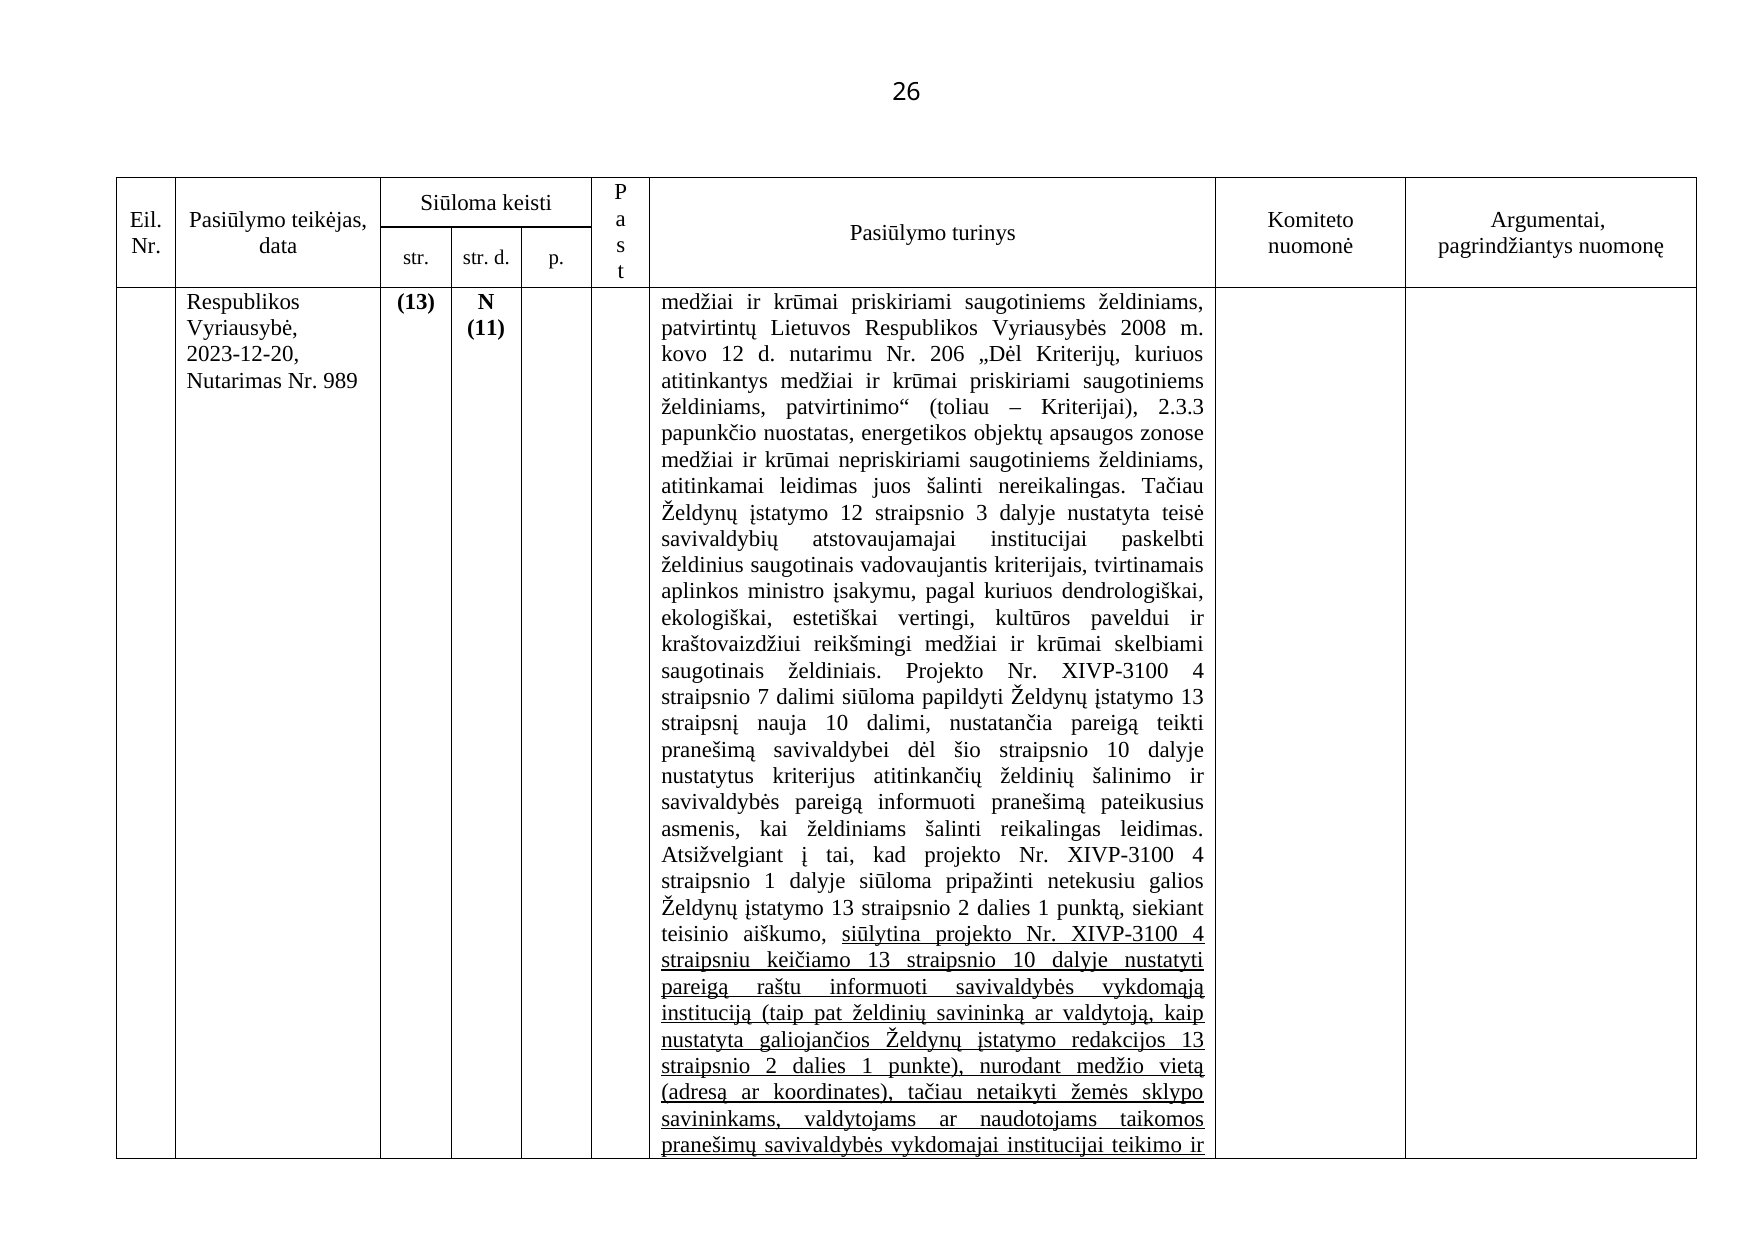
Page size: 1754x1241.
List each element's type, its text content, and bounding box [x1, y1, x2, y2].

table_header Siūloma keisti [381, 178, 591, 226]
table_header Pasiūlymo teikėjas, data [176, 178, 380, 287]
table_cell N (11) [452, 288, 521, 1157]
table_cell medžiai ir krūmai priskiriami saugotiniems želdiniams, patvirtintų Lietuvos Respublikos Vyriausybės 2008 m. kovo 12 d. nutarimu Nr. 206 „Dėl Kriterijų, kuriuos atitinkantys medžiai ir krūmai priskiriami saugotiniems želdiniams, patvirtinimo“ (toliau – Kriterijai), 2.3.3 papunkčio nuostatas, energetikos objektų apsaugos zonose medžiai ir krūmai nepriskiriami saugotiniems želdiniams, atitinkamai leidimas juos šalinti nereikalingas. Tačiau Želdynų įstatymo 12 straipsnio 3 dalyje nustatyta teisė savivaldybių atstovaujamajai institucijai paskelbti želdinius saugotinais vadovaujantis kriterijais, tvirtinamais aplinkos ministro įsakymu, pagal kuriuos dendrologiškai, ekologiškai, estetiškai vertingi, kultūros paveldui ir kraštovaizdžiui reikšmingi medžiai ir krūmai skelbiami saugotinais želdiniais. Projekto Nr. XIVP-3100 4 straipsnio 7 dalimi siūloma papildyti Želdynų įstatymo 13 straipsnį nauja 10 dalimi, nustatančia pareigą teikti pranešimą savivaldybei dėl šio straipsnio 10 dalyje nustatytus kriterijus atitinkančių želdinių šalinimo ir savivaldybės pareigą informuoti pranešimą pateikusius asmenis, kai želdiniams šalinti reikalingas leidimas. Atsižvelgiant į tai, kad projekto Nr. XIVP-3100 4 straipsnio 1 dalyje siūloma pripažinti netekusiu galios Želdynų įstatymo 13 straipsnio 2 dalies 1 punktą, siekiant teisinio aiškumo, siūlytina projekto Nr. XIVP-3100 4 straipsniu keičiamo 13 straipsnio 10 dalyje nustatyti pareigą raštu informuoti savivaldybės vykdomąją instituciją (taip pat želdinių savininką ar valdytoją, kaip nustatyta galiojančios Želdynų įstatymo redakcijos 13 straipsnio 2 dalies 1 punkte), nurodant medžio vietą (adresą ar koordinates), tačiau netaikyti žemės sklypo savininkams, valdytojams ar naudotojams taikomos pranešimų savivaldybės vykdomajai institucijai teikimo ir [650, 288, 1215, 1157]
table_header Komiteto nuomonė [1216, 178, 1405, 287]
table_cell [522, 288, 591, 1157]
table_cell p. [522, 228, 591, 287]
table_cell [1216, 288, 1405, 1157]
table_cell (13) [381, 288, 451, 1157]
table_header Pasiūlymo turinys [650, 178, 1215, 287]
table_cell str. d. [452, 228, 521, 287]
table_cell str. [381, 228, 451, 287]
table_header Pastabos [592, 178, 649, 287]
table_cell [592, 288, 649, 1157]
table_header Eil. Nr. [117, 178, 175, 287]
table_cell [117, 288, 175, 1157]
table_header Argumentai, pagrindžiantys nuomonę [1406, 178, 1696, 287]
table_cell [1406, 288, 1696, 1157]
table_cell Respublikos Vyriausybė, 2023-12-20, Nutarimas Nr. 989 [176, 288, 380, 1157]
